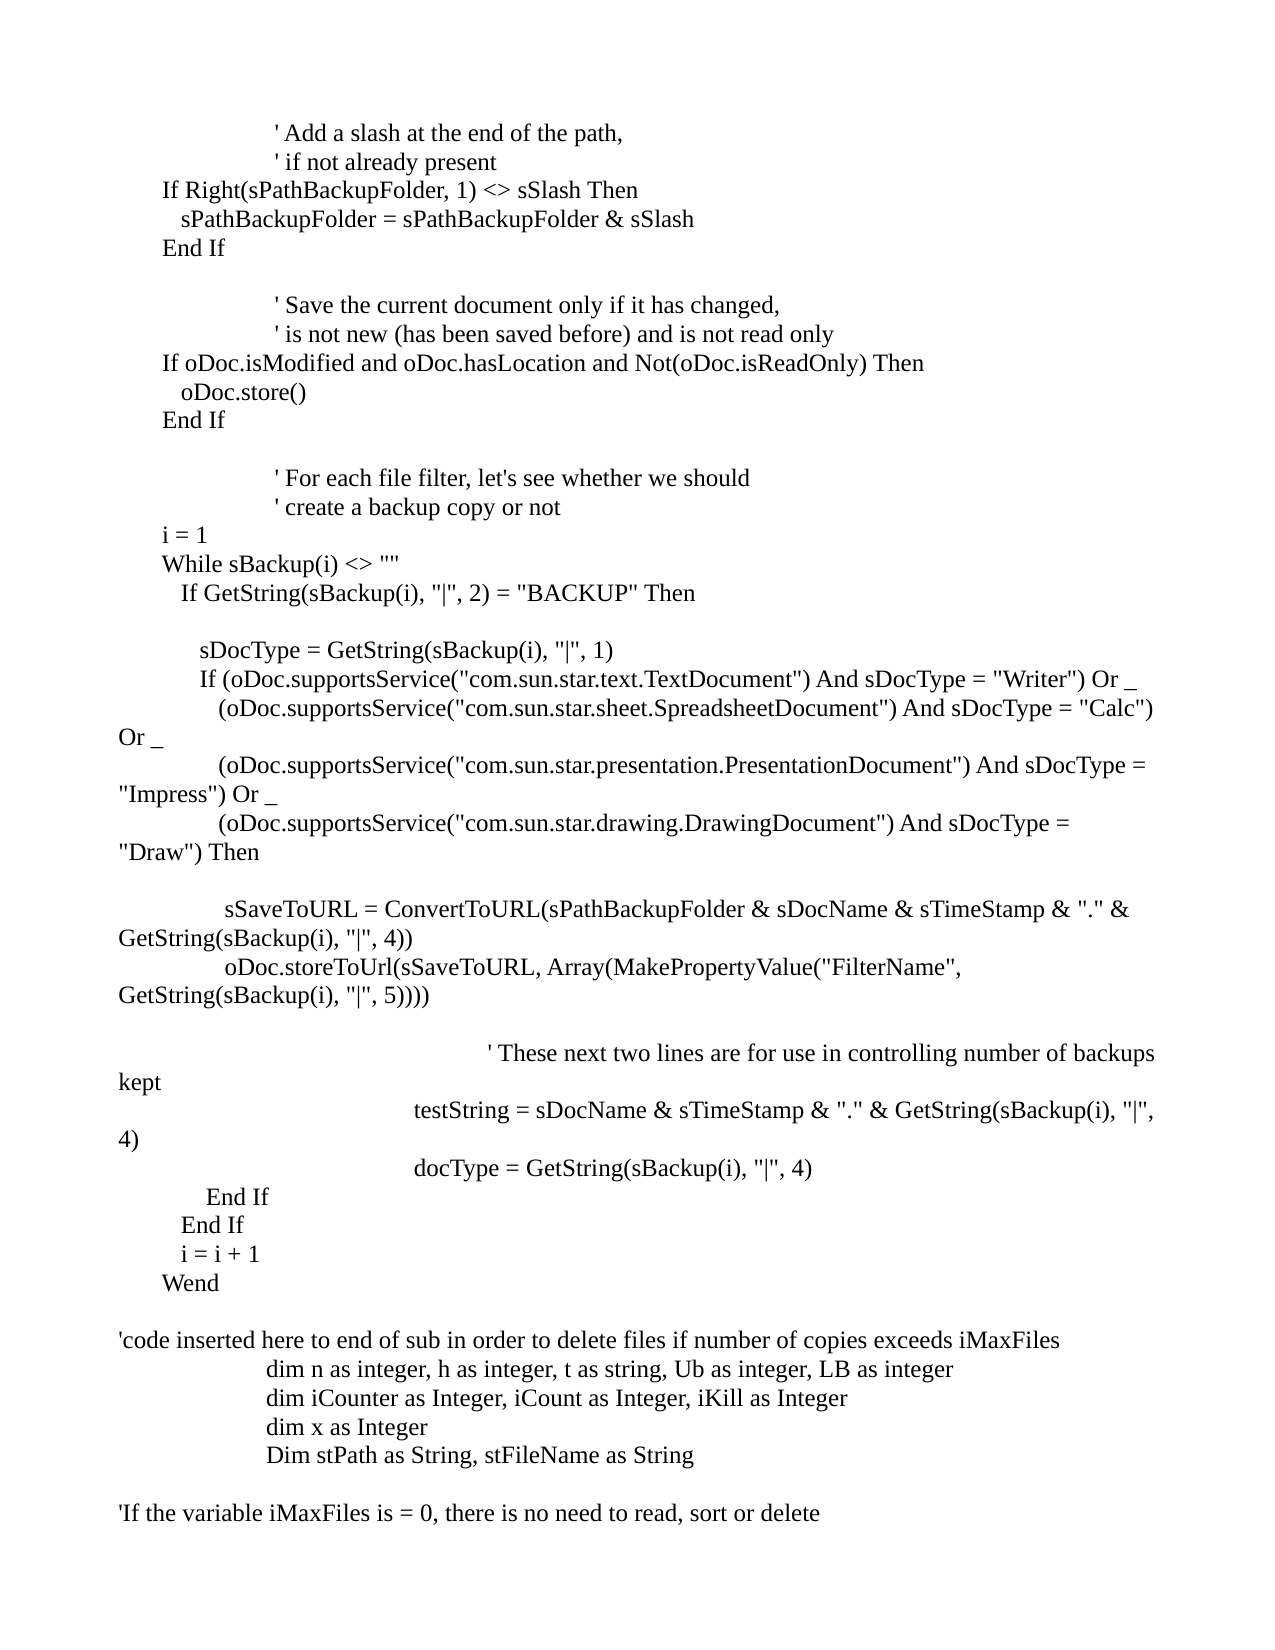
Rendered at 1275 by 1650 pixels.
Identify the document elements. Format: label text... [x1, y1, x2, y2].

text sSaveToURL = ConvertToURL(sPathBackupFolder & sDocName & sTimeStamp & "." & GetString(sBackup(i), "|", 4)) [118, 894, 1157, 952]
text ' create a backup copy or not [118, 492, 1157, 521]
text oDoc.store() [118, 377, 1157, 406]
text sPathBackupFolder = sPathBackupFolder & sSlash [118, 204, 1157, 233]
text dim n as integer, h as integer, t as string, Ub as integer, LB as integer [118, 1354, 1157, 1383]
text If Right(sPathBackupFolder, 1) <> sSlash Then [118, 176, 1157, 204]
text If oDoc.isModified and oDoc.hasLocation and Not(oDoc.isReadOnly) Then [118, 348, 1157, 377]
text oDoc.storeToUrl(sSaveToURL, Array(MakePropertyValue("FilterName", GetString(sBackup(i), "|", 5)))) [118, 952, 1157, 1009]
text (oDoc.supportsService("com.sun.star.drawing.DrawingDocument") And sDocType = "Draw") Then [118, 808, 1157, 866]
text ' is not new (has been saved before) and is not read only [118, 319, 1157, 348]
text 'If the variable iMaxFiles is = 0, there is no need to read, sort or delete [118, 1498, 1157, 1527]
text docType = GetString(sBackup(i), "|", 4) [118, 1153, 1157, 1182]
text Wend [118, 1268, 1157, 1297]
text (oDoc.supportsService("com.sun.star.sheet.SpreadsheetDocument") And sDocType = "Calc") Or _ [118, 693, 1157, 751]
text If GetString(sBackup(i), "|", 2) = "BACKUP" Then [118, 578, 1157, 607]
text Dim stPath as String, stFileName as String [118, 1441, 1157, 1469]
text If (oDoc.supportsService("com.sun.star.text.TextDocument") And sDocType = "Writer") Or _ [118, 664, 1157, 693]
text End If [118, 406, 1157, 434]
text End If [118, 1182, 1157, 1211]
text i = 1 [118, 521, 1157, 549]
text ' Save the current document only if it has changed, [118, 291, 1157, 319]
text End If [118, 1211, 1157, 1239]
text ' if not already present [118, 147, 1157, 176]
text ' These next two lines are for use in controlling number of backups kept [118, 1038, 1157, 1096]
text While sBackup(i) <> "" [118, 549, 1157, 578]
text ' Add a slash at the end of the path, [118, 118, 1157, 147]
text dim x as Integer [118, 1412, 1157, 1441]
text 'code inserted here to end of sub in order to delete files if number of copies exceeds iMaxFiles [118, 1326, 1157, 1354]
text sDocType = GetString(sBackup(i), "|", 1) [118, 636, 1157, 664]
text testString = sDocName & sTimeStamp & "." & GetString(sBackup(i), "|", 4) [118, 1096, 1157, 1153]
text (oDoc.supportsService("com.sun.star.presentation.PresentationDocument") And sDocType = "Impress") Or _ [118, 751, 1157, 808]
text i = i + 1 [118, 1239, 1157, 1268]
text dim iCounter as Integer, iCount as Integer, iKill as Integer [118, 1383, 1157, 1412]
text ' For each file filter, let's see whether we should [118, 463, 1157, 492]
text End If [118, 233, 1157, 262]
